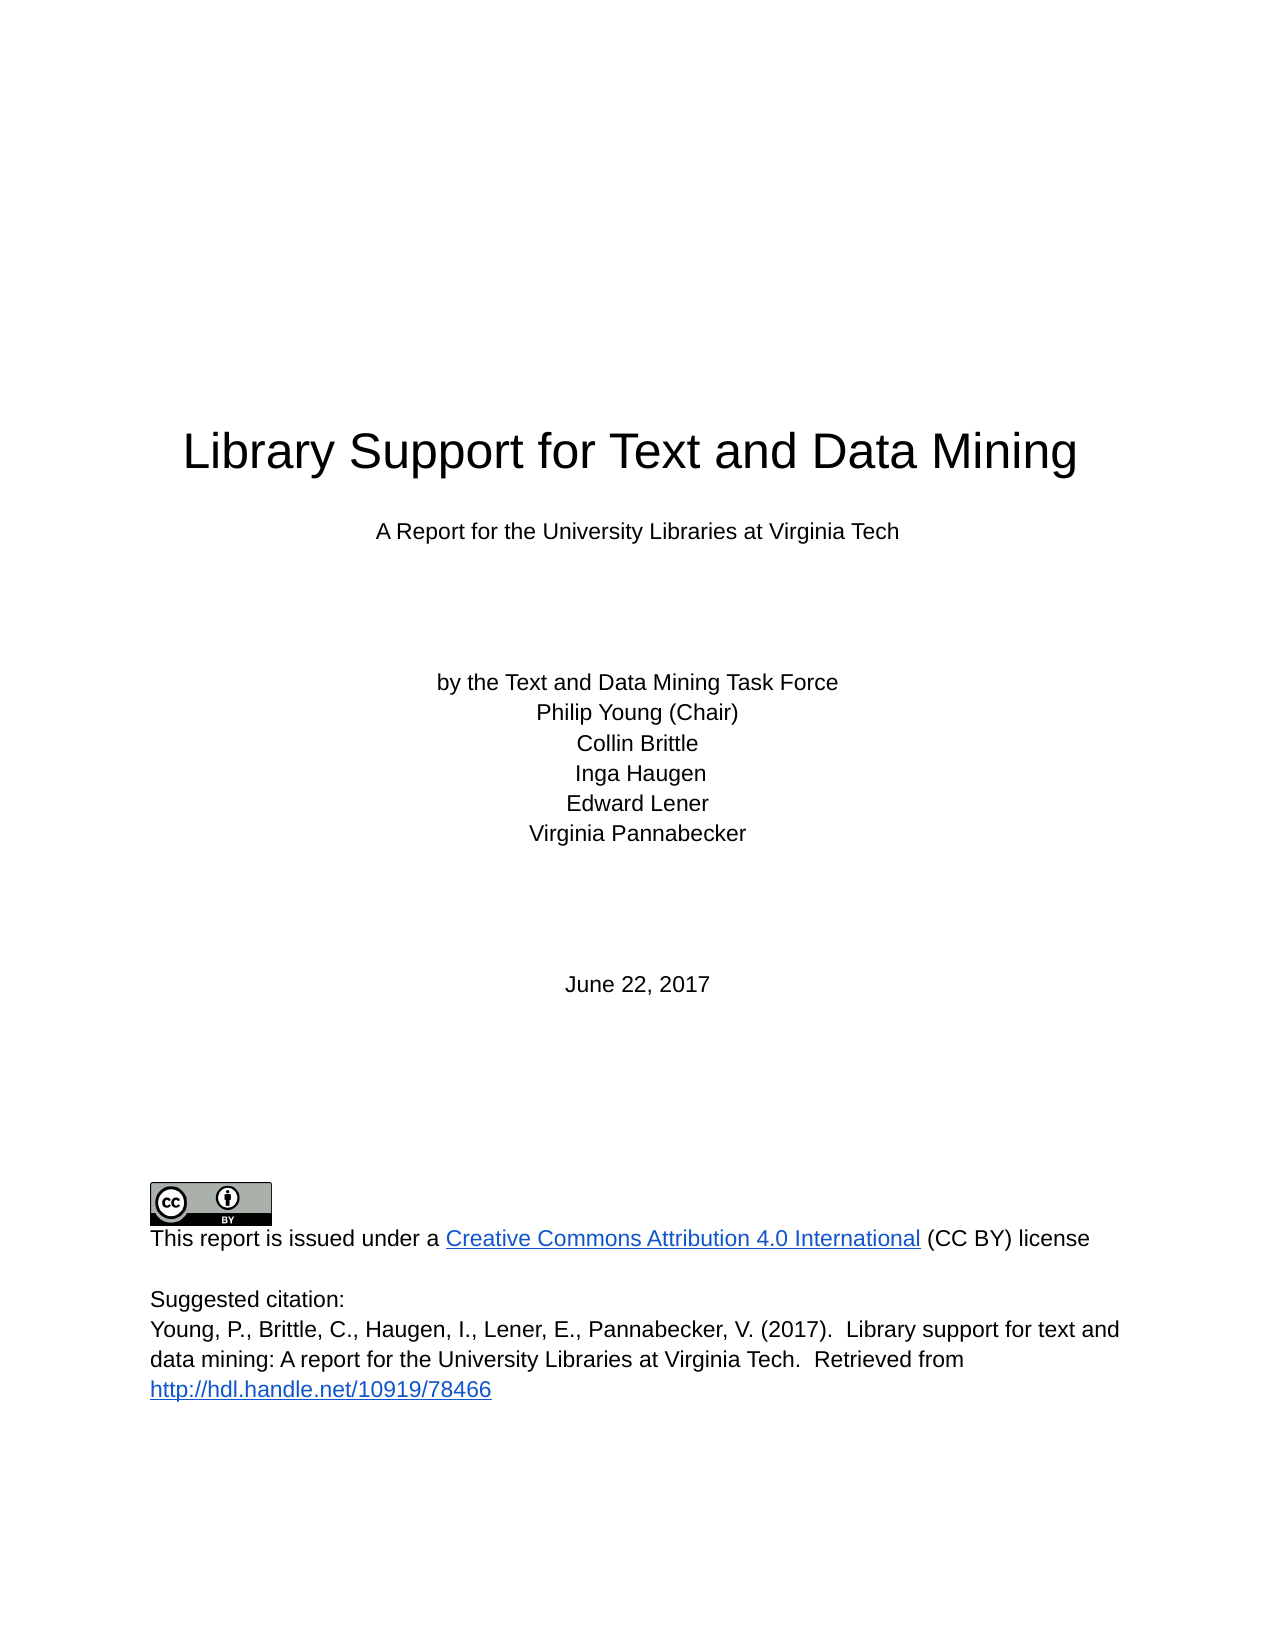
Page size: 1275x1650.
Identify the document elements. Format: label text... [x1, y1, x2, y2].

text Edward Lener [150, 790, 1125, 816]
text Philip Young (Chair) [150, 699, 1125, 726]
text Library Support for Text and Data Mining [150, 422, 1125, 479]
text Virginia Pannabecker [150, 820, 1125, 847]
text Young, P., Brittle, C., Haugen, I., Lener, E., Pannabecker, V. (2017). Library support for text and data mining: A report for the University Libraries at Virginia Tech. Retrieved from http://hdl.handle.net/10919/78466 [150, 1316, 1125, 1403]
text by the Text and Data Mining Task Force [150, 669, 1125, 696]
text A Report for the University Libraries at Virginia Tech [150, 518, 1125, 544]
text Collin Brittle [150, 729, 1125, 756]
picture [150, 1182, 272, 1226]
text June 22, 2017 [150, 971, 1125, 998]
text Inga Haugen [150, 760, 1125, 786]
text This report is issued under a Creative Commons Attribution 4.0 International (CC BY) license [150, 1225, 1125, 1252]
text Suggested citation: [150, 1286, 1125, 1312]
